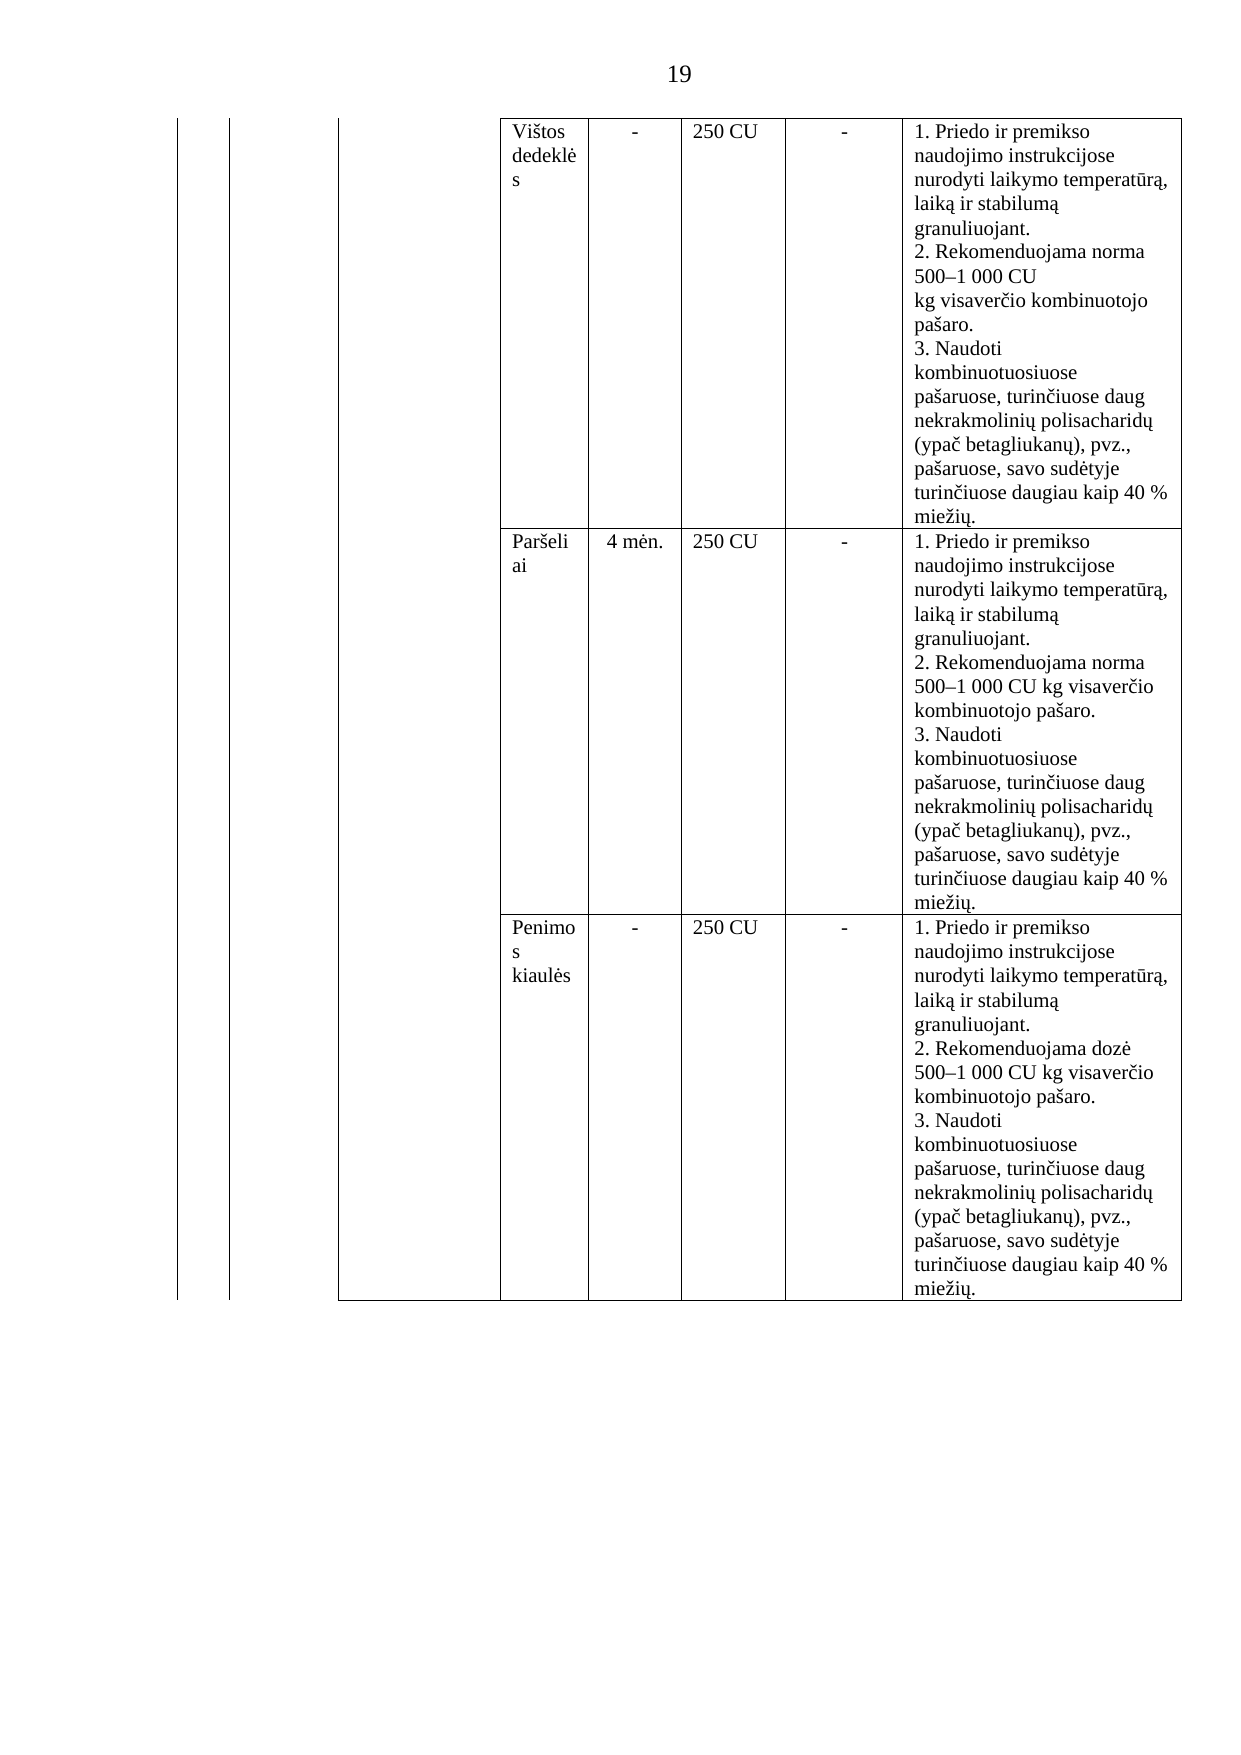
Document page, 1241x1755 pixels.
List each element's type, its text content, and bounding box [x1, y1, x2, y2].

table_cell 250 CU [682, 915, 785, 1300]
table_cell [339, 118, 500, 528]
table_cell 1. Priedo ir premikso naudojimo instrukcijose nurodyti laikymo temperatūrą, laiką ir stabilumą granuliuojant. 2. Rekomenduojama norma 500–1 000 CU kg visaverčio kombinuotojo pašaro. 3. Naudoti kombinuotuosiuose pašaruose, turinčiuose daug nekrakmolinių polisacharidų (ypač betagliukanų), pvz., pašaruose, savo sudėtyje turinčiuose daugiau kaip 40 % miežių. [903, 529, 1181, 914]
table_cell [178, 528, 229, 914]
table_cell [230, 118, 338, 528]
table_cell Paršeliai [501, 529, 588, 914]
table_cell [230, 528, 338, 914]
table_cell 4 mėn. [589, 529, 681, 914]
table_cell [230, 914, 338, 1300]
table_cell 250 CU [682, 119, 785, 528]
table_cell 250 CU [682, 529, 785, 914]
table_cell - [589, 915, 681, 1300]
table_cell [339, 528, 500, 914]
table_cell [339, 914, 500, 1300]
table_cell 1. Priedo ir premikso naudojimo instrukcijose nurodyti laikymo temperatūrą, laiką ir stabilumą granuliuojant. 2. Rekomenduojama norma 500–1 000 CU kg visaverčio kombinuotojo pašaro. 3. Naudoti kombinuotuosiuose pašaruose, turinčiuose daug nekrakmolinių polisacharidų (ypač betagliukanų), pvz., pašaruose, savo sudėtyje turinčiuose daugiau kaip 40 % miežių. [903, 119, 1181, 528]
table_cell - [589, 119, 681, 528]
table_cell [178, 118, 229, 528]
table_cell Penimos kiaulės [501, 915, 588, 1300]
table_cell - [786, 529, 902, 914]
table_cell 1. Priedo ir premikso naudojimo instrukcijose nurodyti laikymo temperatūrą, laiką ir stabilumą granuliuojant. 2. Rekomenduojama dozė 500–1 000 CU kg visaverčio kombinuotojo pašaro. 3. Naudoti kombinuotuosiuose pašaruose, turinčiuose daug nekrakmolinių polisacharidų (ypač betagliukanų), pvz., pašaruose, savo sudėtyje turinčiuose daugiau kaip 40 % miežių. [903, 915, 1181, 1300]
table_cell [178, 914, 229, 1300]
table_cell - [786, 119, 902, 528]
table_cell - [786, 915, 902, 1300]
table_cell Vištos dedeklės [501, 119, 588, 528]
